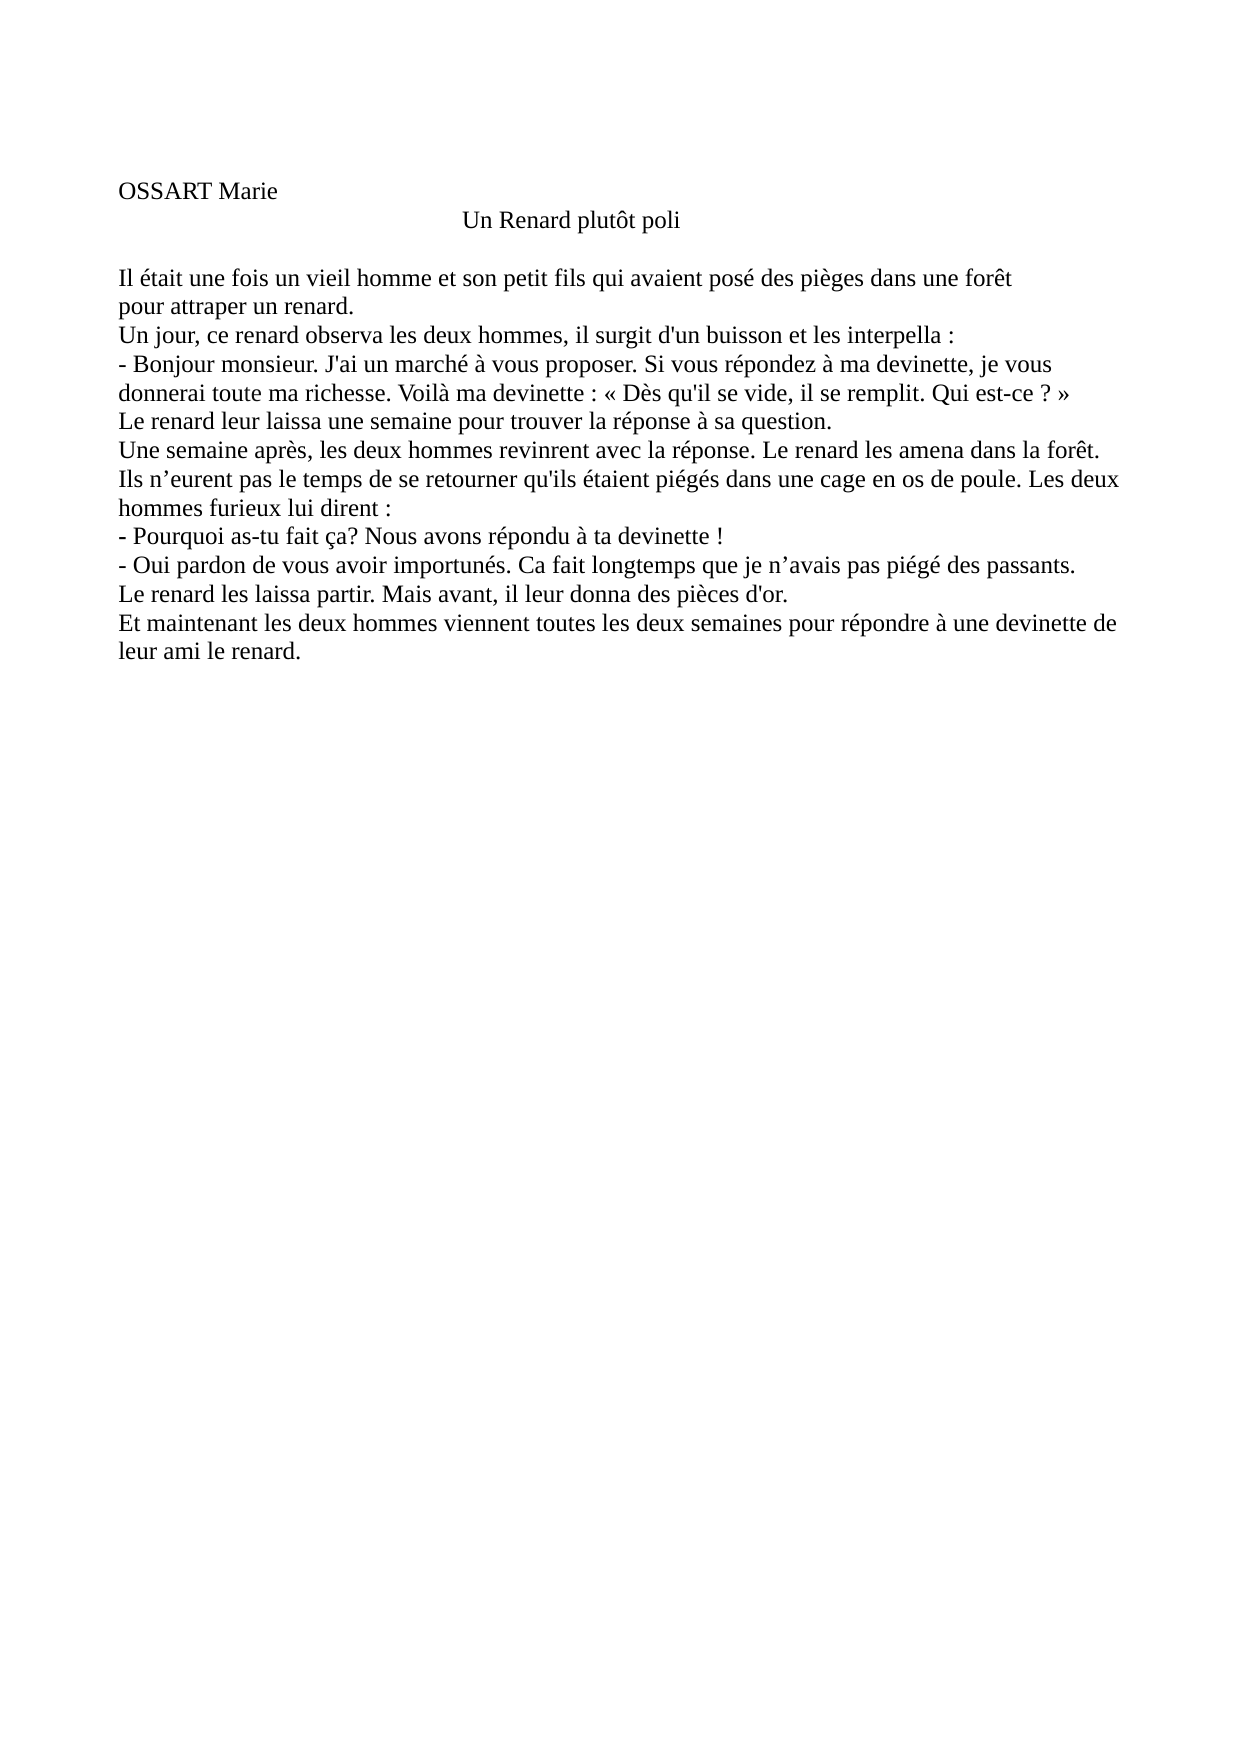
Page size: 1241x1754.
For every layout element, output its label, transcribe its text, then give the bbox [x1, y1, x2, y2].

text - Pourquoi as-tu fait ça? Nous avons répondu à ta devinette ! [118, 521, 1122, 550]
text Le renard leur laissa une semaine pour trouver la réponse à sa question. [118, 406, 1122, 435]
text - Bonjour monsieur. J'ai un marché à vous proposer. Si vous répondez à ma devinette, je vous [118, 349, 1122, 378]
text Un Renard plutôt poli [118, 205, 1122, 234]
text donnerai toute ma richesse. Voilà ma devinette : « Dès qu'il se vide, il se remplit. Qui est-ce ? » [118, 378, 1122, 406]
text Et maintenant les deux hommes viennent toutes les deux semaines pour répondre à une devinette de leur ami le renard. [118, 608, 1122, 665]
text Il était une fois un vieil homme et son petit fils qui avaient posé des pièges dans une forêt pour attraper un renard. [118, 263, 1122, 320]
text OSSART Marie [118, 176, 1122, 205]
text Une semaine après, les deux hommes revinrent avec la réponse. Le renard les amena dans la forêt. Ils n’eurent pas le temps de se retourner qu'ils étaient piégés dans une cage en os de poule. Les deux hommes furieux lui dirent : [118, 435, 1122, 521]
text Un jour, ce renard observa les deux hommes, il surgit d'un buisson et les interpella : [118, 320, 1122, 349]
text - Oui pardon de vous avoir importunés. Ca fait longtemps que je n’avais pas piégé des passants. [118, 550, 1122, 579]
text Le renard les laissa partir. Mais avant, il leur donna des pièces d'or. [118, 579, 1122, 608]
